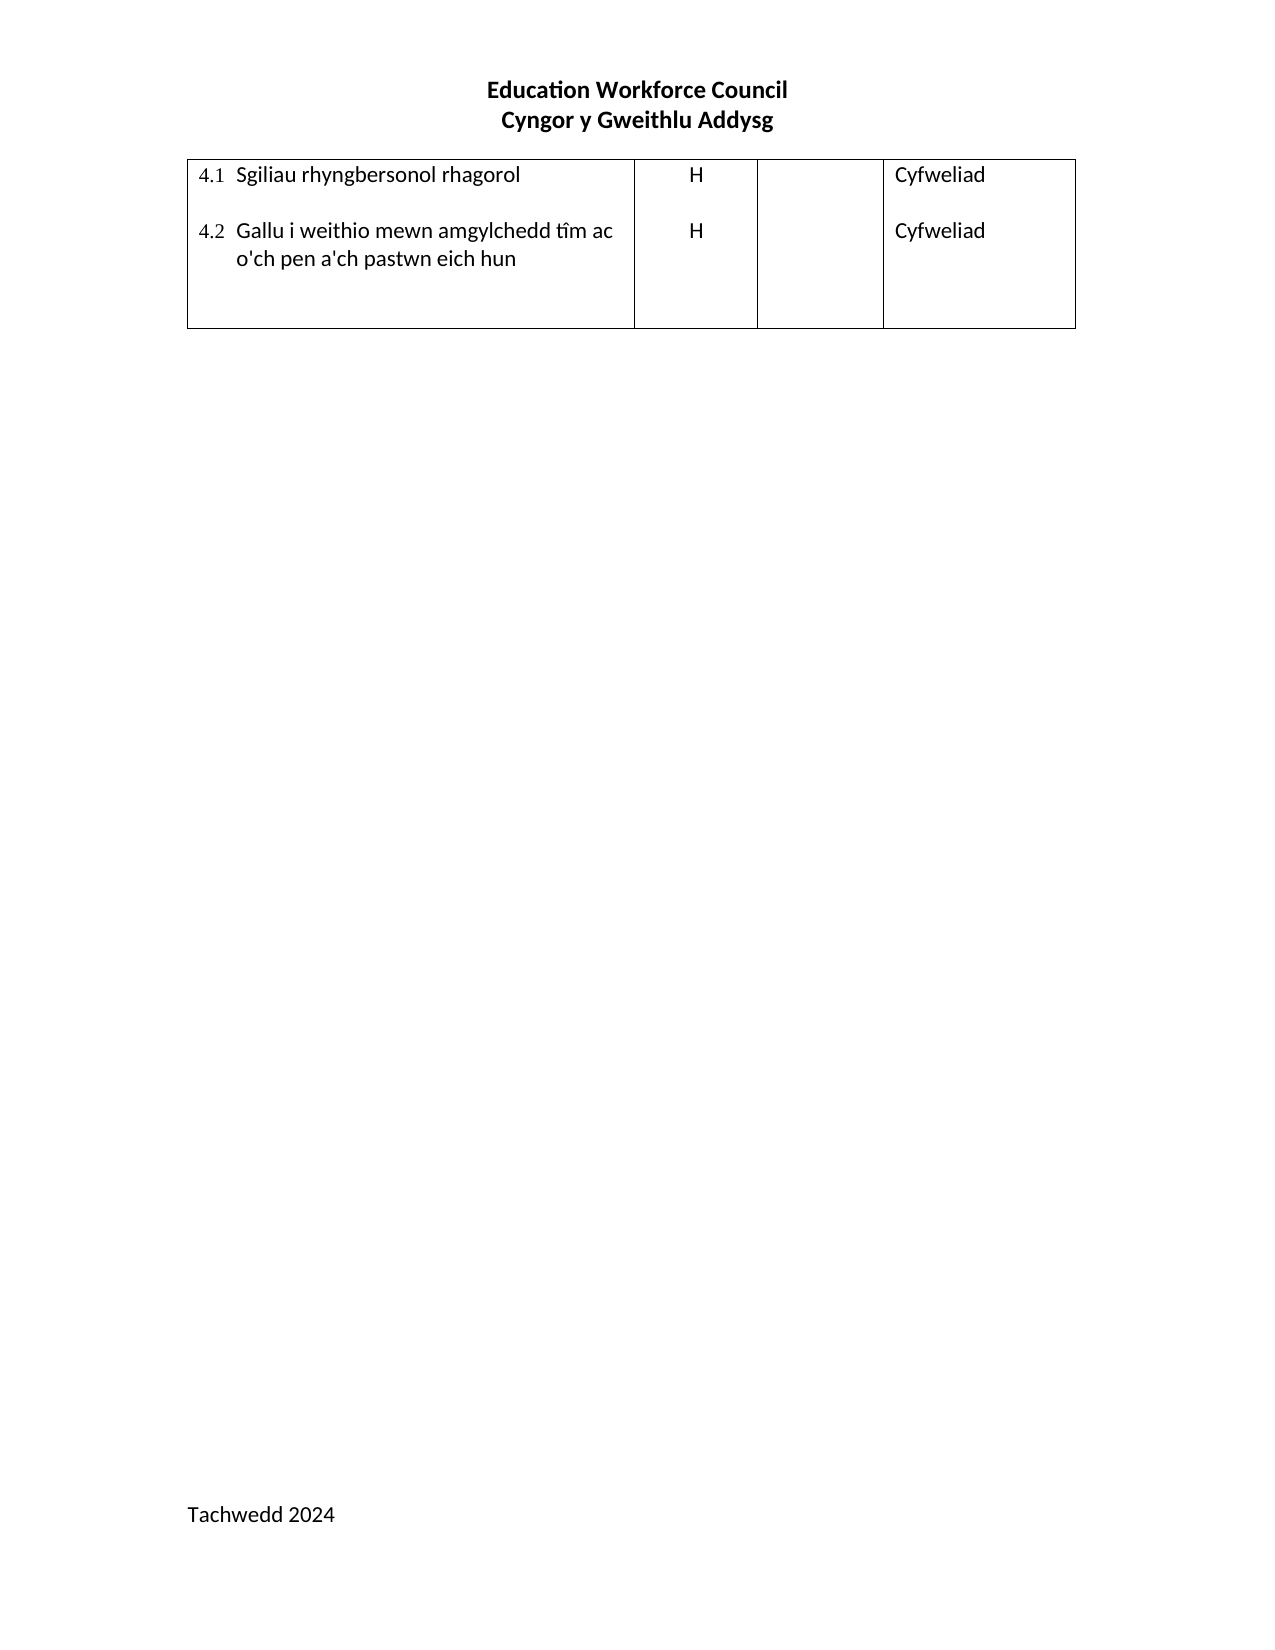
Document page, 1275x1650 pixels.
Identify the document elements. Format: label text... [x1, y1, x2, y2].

table_cell H H [635, 160, 757, 328]
table_cell Cyfweliad Cyfweliad [884, 160, 1075, 328]
table_cell Sgiliau rhyngbersonol rhagorol Gallu i weithio mewn amgylchedd tîm ac o'ch pen a'ch pastwn eich hun [188, 160, 634, 328]
table_cell [758, 160, 883, 328]
